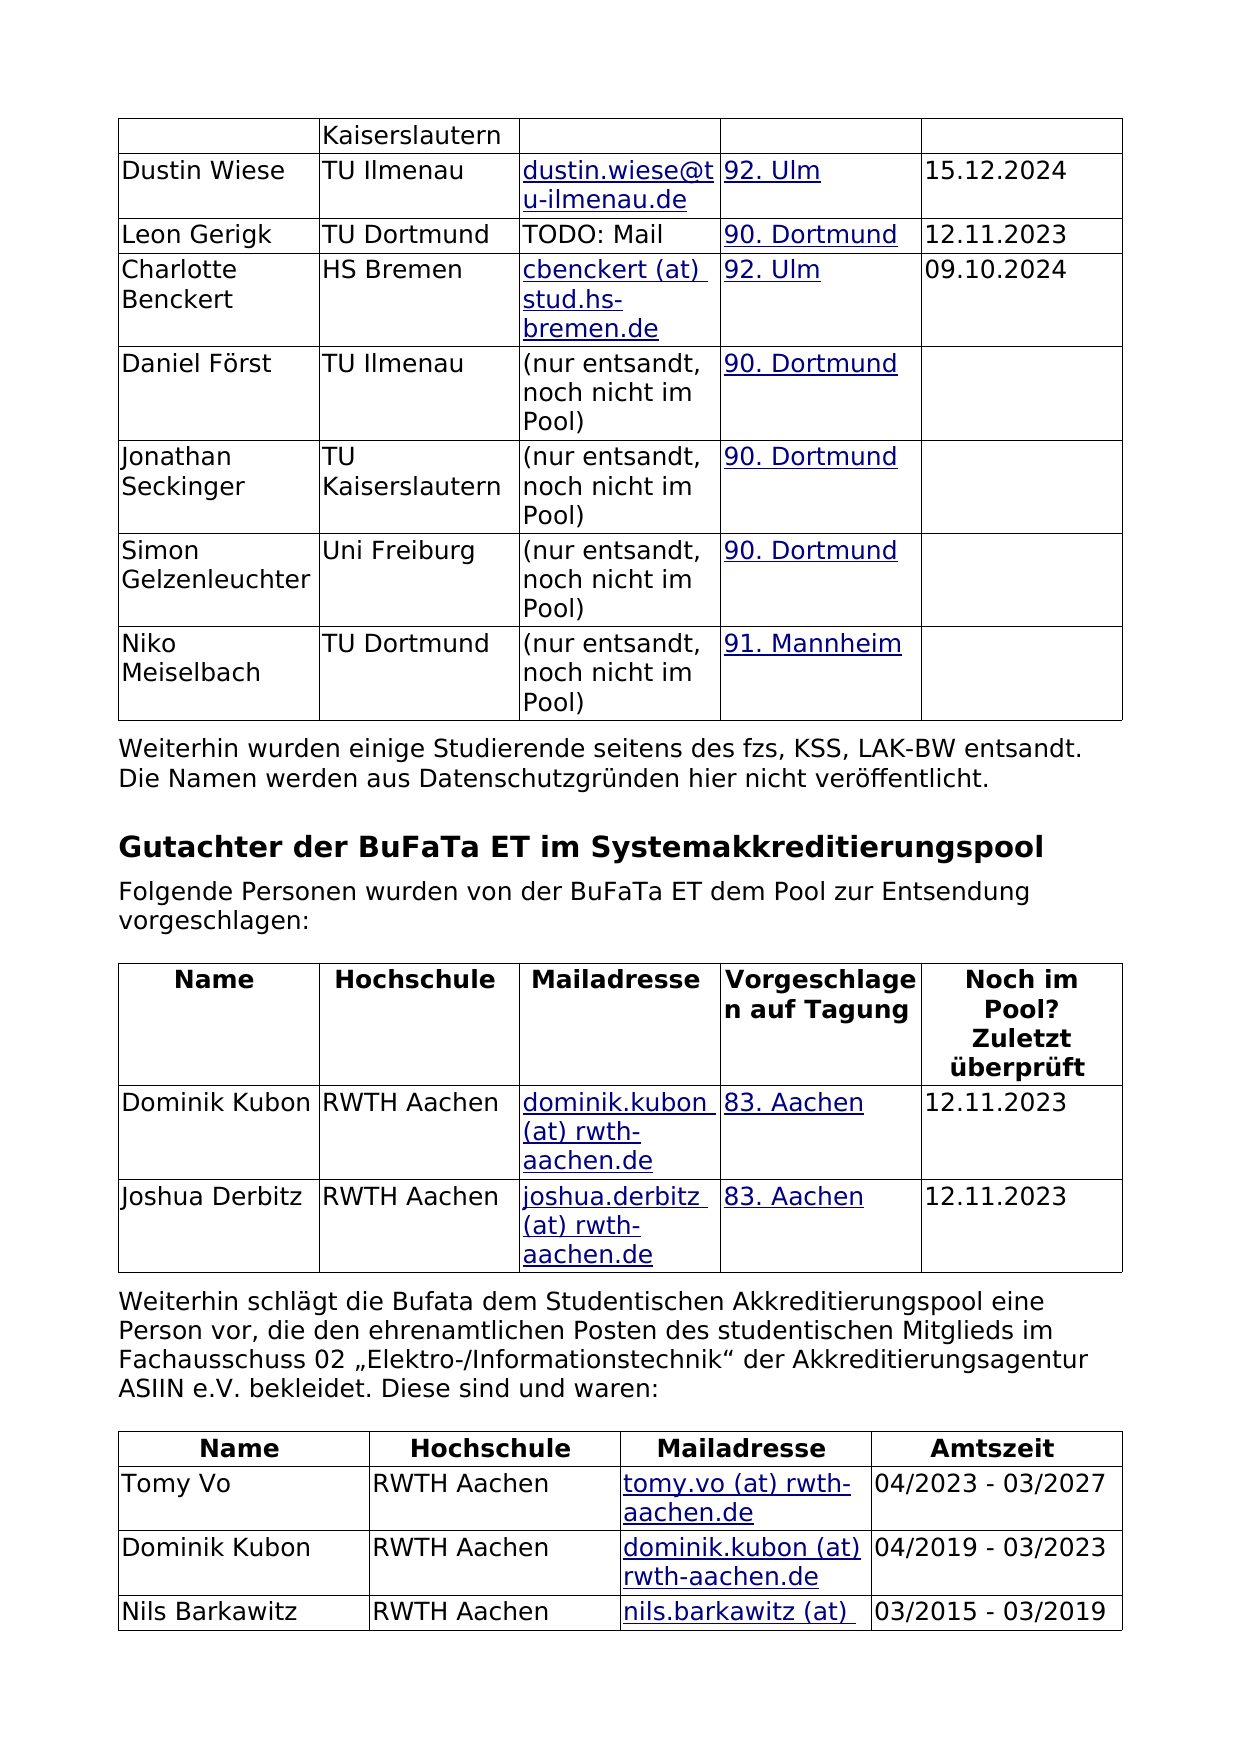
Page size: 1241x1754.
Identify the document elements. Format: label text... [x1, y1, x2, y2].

table_header Name [119, 964, 319, 1085]
table_cell 83. Aachen [721, 1180, 921, 1272]
table_cell Leon Gerigk [119, 219, 319, 253]
table_cell Tomy Vo [119, 1467, 369, 1530]
table_header Mailadresse [520, 964, 720, 1085]
table_cell [922, 347, 1122, 439]
table_cell 83. Aachen [721, 1086, 921, 1179]
table_cell 92. Ulm [721, 154, 921, 217]
table_cell Kaiserslautern [320, 119, 519, 153]
table_cell (nur entsandt, noch nicht im Pool) [520, 441, 720, 533]
table_cell [922, 534, 1122, 626]
table_cell RWTH Aachen [320, 1180, 519, 1272]
table_cell RWTH Aachen [320, 1086, 519, 1179]
table_cell 90. Dortmund [721, 534, 921, 626]
table_cell 90. Dortmund [721, 219, 921, 253]
text Folgende Personen wurden von der BuFaTa ET dem Pool zur Entsendung vorgeschlagen: [118, 877, 1122, 935]
table_cell Dominik Kubon [119, 1531, 369, 1594]
table_header Amtszeit [872, 1432, 1122, 1466]
table_cell TU Ilmenau [320, 347, 519, 439]
table_cell 09.10.2024 [922, 254, 1122, 346]
table_header Hochschule [370, 1432, 620, 1466]
table_cell Jonathan Seckinger [119, 441, 319, 533]
table_cell [520, 119, 720, 153]
table_cell 90. Dortmund [721, 347, 921, 439]
table_cell (nur entsandt, noch nicht im Pool) [520, 627, 720, 720]
table_cell [922, 119, 1122, 153]
table_cell [119, 119, 319, 153]
table_cell [721, 119, 921, 153]
table_cell 15.12.2024 [922, 154, 1122, 217]
table_header Hochschule [320, 964, 519, 1085]
table_cell (nur entsandt, noch nicht im Pool) [520, 347, 720, 439]
table_header Mailadresse [621, 1432, 871, 1466]
table_cell HS Bremen [320, 254, 519, 346]
table_cell Simon Gelzenleuchter [119, 534, 319, 626]
table_cell Joshua Derbitz [119, 1180, 319, 1272]
table_cell Daniel Först [119, 347, 319, 439]
table_cell dominik.kubon (at) rwth-aachen.de [520, 1086, 720, 1179]
table_cell TU Ilmenau [320, 154, 519, 217]
table_cell 04/2023 - 03/2027 [872, 1467, 1122, 1530]
table_cell dustin.wiese@tu-ilmenau.de [520, 154, 720, 217]
table_cell Nils Barkawitz [119, 1596, 369, 1630]
table_cell TU Dortmund [320, 219, 519, 253]
table_cell 12.11.2023 [922, 1086, 1122, 1179]
table_cell Dominik Kubon [119, 1086, 319, 1179]
table_cell nils.barkawitz (at) [621, 1596, 871, 1630]
table_cell dominik.kubon (at) rwth-aachen.de [621, 1531, 871, 1594]
table_cell [922, 627, 1122, 720]
table_cell RWTH Aachen [370, 1596, 620, 1630]
table_cell 91. Mannheim [721, 627, 921, 720]
table_cell 90. Dortmund [721, 441, 921, 533]
table_cell (nur entsandt, noch nicht im Pool) [520, 534, 720, 626]
table_cell Niko Meiselbach [119, 627, 319, 720]
text Weiterhin wurden einige Studierende seitens des fzs, KSS, LAK-BW entsandt. Die Namen werden aus Datenschutzgründen hier nicht veröffentlicht. [118, 735, 1122, 793]
table_cell TU Kaiserslautern [320, 441, 519, 533]
table_cell 04/2019 - 03/2023 [872, 1531, 1122, 1594]
table_cell Charlotte Benckert [119, 254, 319, 346]
table_header Name [119, 1432, 369, 1466]
table_cell TU Dortmund [320, 627, 519, 720]
table_cell 92. Ulm [721, 254, 921, 346]
table_cell RWTH Aachen [370, 1467, 620, 1530]
table_cell 12.11.2023 [922, 219, 1122, 253]
table_cell joshua.derbitz (at) rwth-aachen.de [520, 1180, 720, 1272]
text Weiterhin schlägt die Bufata dem Studentischen Akkreditierungspool eine Person vor, die den ehrenamtlichen Posten des studentischen Mitglieds im Fachausschuss 02 „Elektro-/Informationstechnik“ der Akkreditierungsagentur ASIIN e.V. bekleidet. Diese sind und waren: [118, 1287, 1122, 1404]
table_cell cbenckert (at) stud.hs-bremen.de [520, 254, 720, 346]
table_cell TODO: Mail [520, 219, 720, 253]
subtitle Gutachter der BuFaTa ET im Systemakkreditierungspool [118, 831, 1122, 864]
table_cell tomy.vo (at) rwth-aachen.de [621, 1467, 871, 1530]
table_cell [922, 441, 1122, 533]
table_cell RWTH Aachen [370, 1531, 620, 1594]
table_cell Dustin Wiese [119, 154, 319, 217]
table_header Vorgeschlagen auf Tagung [721, 964, 921, 1085]
table_cell 12.11.2023 [922, 1180, 1122, 1272]
table_cell Uni Freiburg [320, 534, 519, 626]
table_header Noch im Pool? Zuletzt überprüft [922, 964, 1122, 1085]
table_cell 03/2015 - 03/2019 [872, 1596, 1122, 1630]
